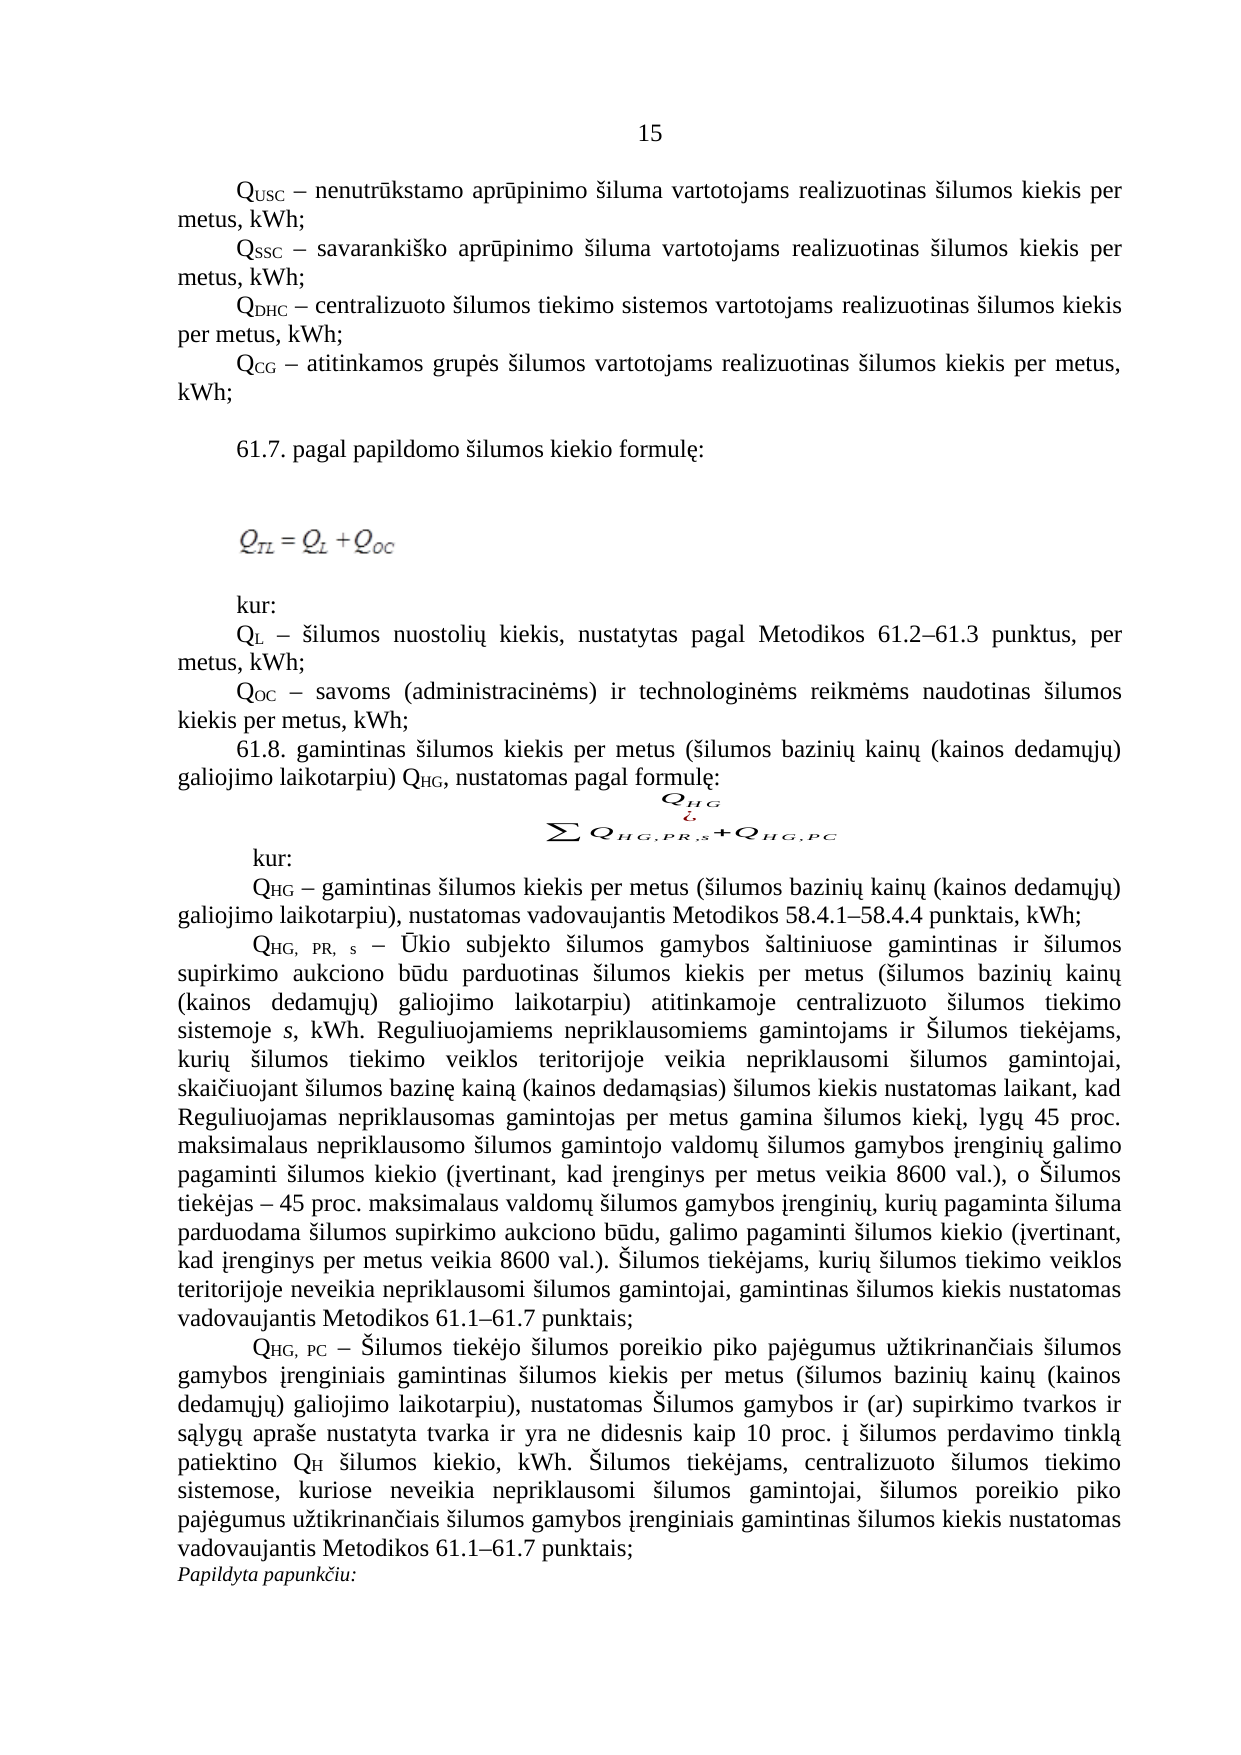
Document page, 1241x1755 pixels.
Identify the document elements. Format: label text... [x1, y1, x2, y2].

text 61.8. gamintinas šilumos kiekis per metus (šilumos bazinių kainų (kainos dedamųjų) galiojimo laikotarpiu) QHG, nustatomas pagal formulę: [177, 734, 1122, 791]
text QHG – gamintinas šilumos kiekis per metus (šilumos bazinių kainų (kainos dedamųjų) galiojimo laikotarpiu), nustatomas vadovaujantis Metodikos 58.4.1–58.4.4 punktais, kWh; [177, 872, 1122, 929]
text Papildyta papunkčiu: [177, 1562, 1122, 1586]
text kur: [177, 843, 1122, 872]
text kur: [177, 590, 1122, 619]
text QOC – savoms (administracinėms) ir technologinėms reikmėms naudotinas šilumos kiekis per metus, kWh; [177, 676, 1122, 734]
text 61.7. pagal papildomo šilumos kiekio formulę: [177, 434, 1122, 463]
text QCG – atitinkamos grupės šilumos vartotojams realizuotinas šilumos kiekis per metus, kWh; [177, 348, 1122, 406]
text QSSC – savarankiško aprūpinimo šiluma vartotojams realizuotinas šilumos kiekis per metus, kWh; [177, 233, 1122, 291]
text QUSC – nenutrūkstamo aprūpinimo šiluma vartotojams realizuotinas šilumos kiekis per metus, kWh; [177, 176, 1122, 233]
text QDHC – centralizuoto šilumos tiekimo sistemos vartotojams realizuotinas šilumos kiekis per metus, kWh; [177, 291, 1122, 348]
text QHG, PC – Šilumos tiekėjo šilumos poreikio piko pajėgumus užtikrinančiais šilumos gamybos įrenginiais gamintinas šilumos kiekis per metus (šilumos bazinių kainų (kainos dedamųjų) galiojimo laikotarpiu), nustatomas Šilumos gamybos ir (ar) supirkimo tvarkos ir sąlygų apraše nustatyta tvarka ir yra ne didesnis kaip 10 proc. į šilumos perdavimo tinklą patiektino QH šilumos kiekio, kWh. Šilumos tiekėjams, centralizuoto šilumos tiekimo sistemose, kuriose neveikia nepriklausomi šilumos gamintojai, šilumos poreikio piko pajėgumus užtikrinančiais šilumos gamybos įrenginiais gamintinas šilumos kiekis nustatomas vadovaujantis Metodikos 61.1–61.7 punktais; [177, 1332, 1122, 1562]
text QHG, PR, s – Ūkio subjekto šilumos gamybos šaltiniuose gamintinas ir šilumos supirkimo aukciono būdu parduotinas šilumos kiekis per metus (šilumos bazinių kainų (kainos dedamųjų) galiojimo laikotarpiu) atitinkamoje centralizuoto šilumos tiekimo sistemoje s, kWh. Reguliuojamiems nepriklausomiems gamintojams ir Šilumos tiekėjams, kurių šilumos tiekimo veiklos teritorijoje veikia nepriklausomi šilumos gamintojai, skaičiuojant šilumos bazinę kainą (kainos dedamąsias) šilumos kiekis nustatomas laikant, kad Reguliuojamas nepriklausomas gamintojas per metus gamina šilumos kiekį, lygų 45 proc. maksimalaus nepriklausomo šilumos gamintojo valdomų šilumos gamybos įrenginių galimo pagaminti šilumos kiekio (įvertinant, kad įrenginys per metus veikia 8600 val.), o Šilumos tiekėjas – 45 proc. maksimalaus valdomų šilumos gamybos įrenginių, kurių pagaminta šiluma parduodama šilumos supirkimo aukciono būdu, galimo pagaminti šilumos kiekio (įvertinant, kad įrenginys per metus veikia 8600 val.). Šilumos tiekėjams, kurių šilumos tiekimo veiklos teritorijoje neveikia nepriklausomi šilumos gamintojai, gamintinas šilumos kiekis nustatomas vadovaujantis Metodikos 61.1–61.7 punktais; [177, 929, 1122, 1332]
text QL – šilumos nuostolių kiekis, nustatytas pagal Metodikos 61.2–61.3 punktus, per metus, kWh; [177, 619, 1122, 676]
